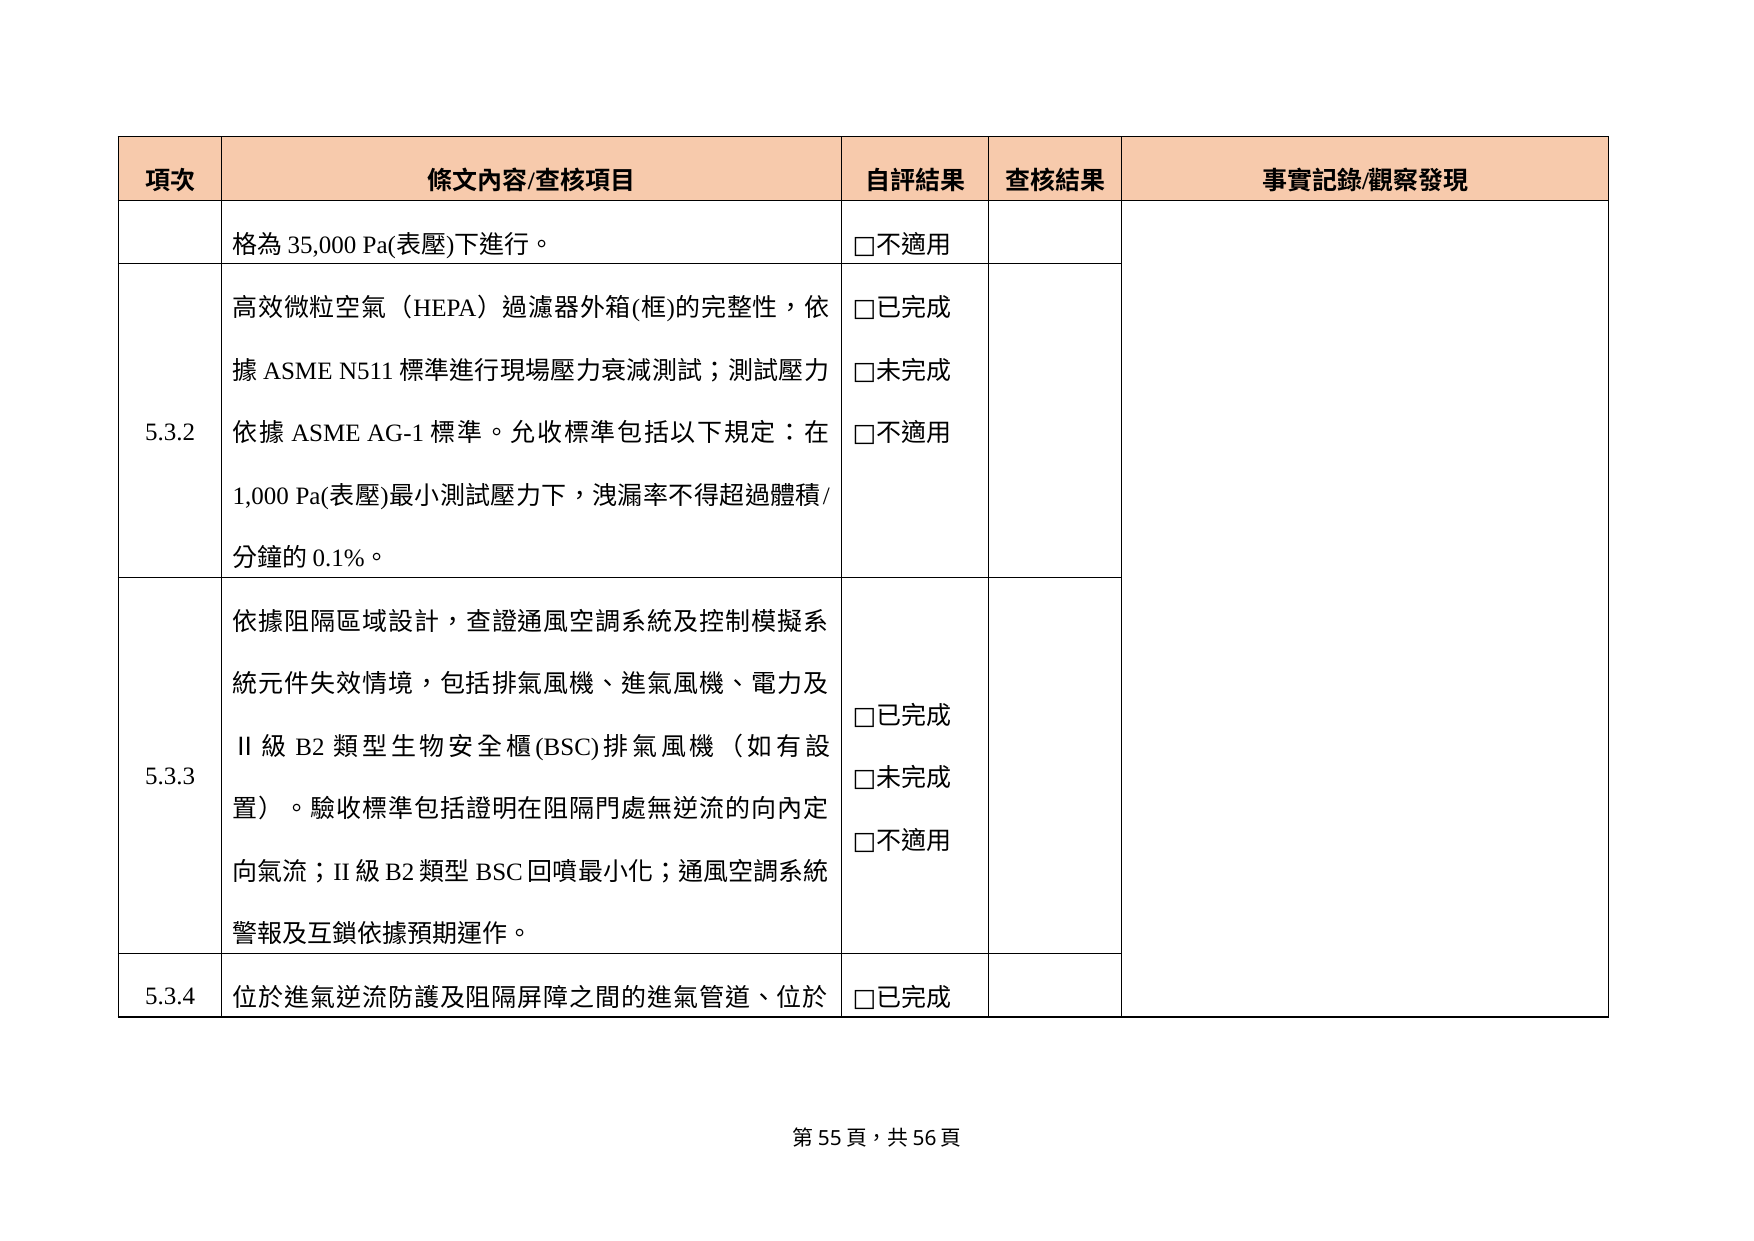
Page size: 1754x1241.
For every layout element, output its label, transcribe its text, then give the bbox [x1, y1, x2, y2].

table_cell [119, 201, 221, 263]
table_cell 5.3.2 [119, 264, 221, 577]
table_cell [989, 201, 1121, 263]
table_header 自評結果 [842, 137, 988, 200]
table_cell 5.3.3 [119, 578, 221, 953]
table_cell □已完成 □未完成 □不適用 [842, 578, 988, 953]
table_cell [989, 578, 1121, 953]
table_cell [989, 264, 1121, 577]
table_cell [989, 954, 1121, 1016]
table_cell □已完成 [842, 954, 988, 1016]
table_cell 格為35,000 Pa(表壓)下進行。 [222, 201, 841, 263]
table_header 事實記錄/觀察發現 [1122, 137, 1608, 200]
table_cell 5.3.4 [119, 954, 221, 1016]
table_cell 高效微粒空氣（HEPA）過濾器外箱(框)的完整性，依據ASME N511標準進行現場壓力衰減測試；測試壓力依據ASME AG-1標準。允收標準包括以下規定：在1,000 Pa(表壓)最小測試壓力下，洩漏率不得超過體積/分鐘的0.1%。 [222, 264, 841, 577]
table_cell □不適用 [842, 201, 988, 263]
table_cell □已完成 □未完成 □不適用 [842, 264, 988, 577]
table_cell [1122, 201, 1608, 1016]
table_header 條文內容/查核項目 [222, 137, 841, 200]
table_header 項次 [119, 137, 221, 200]
table_cell 依據阻隔區域設計，查證通風空調系統及控制模擬系統元件失效情境，包括排氣風機、進氣風機、電力及Ⅱ級B2類型生物安全櫃(BSC)排氣風機（如有設置）。驗收標準包括證明在阻隔門處無逆流的向內定向氣流；II級B2類型 BSC回噴最小化；通風空調系統警報及互鎖依據預期運作。 [222, 578, 841, 953]
table_cell 位於進氣逆流防護及阻隔屏障之間的進氣管道、位於 [222, 954, 841, 1016]
table_header 查核結果 [989, 137, 1121, 200]
